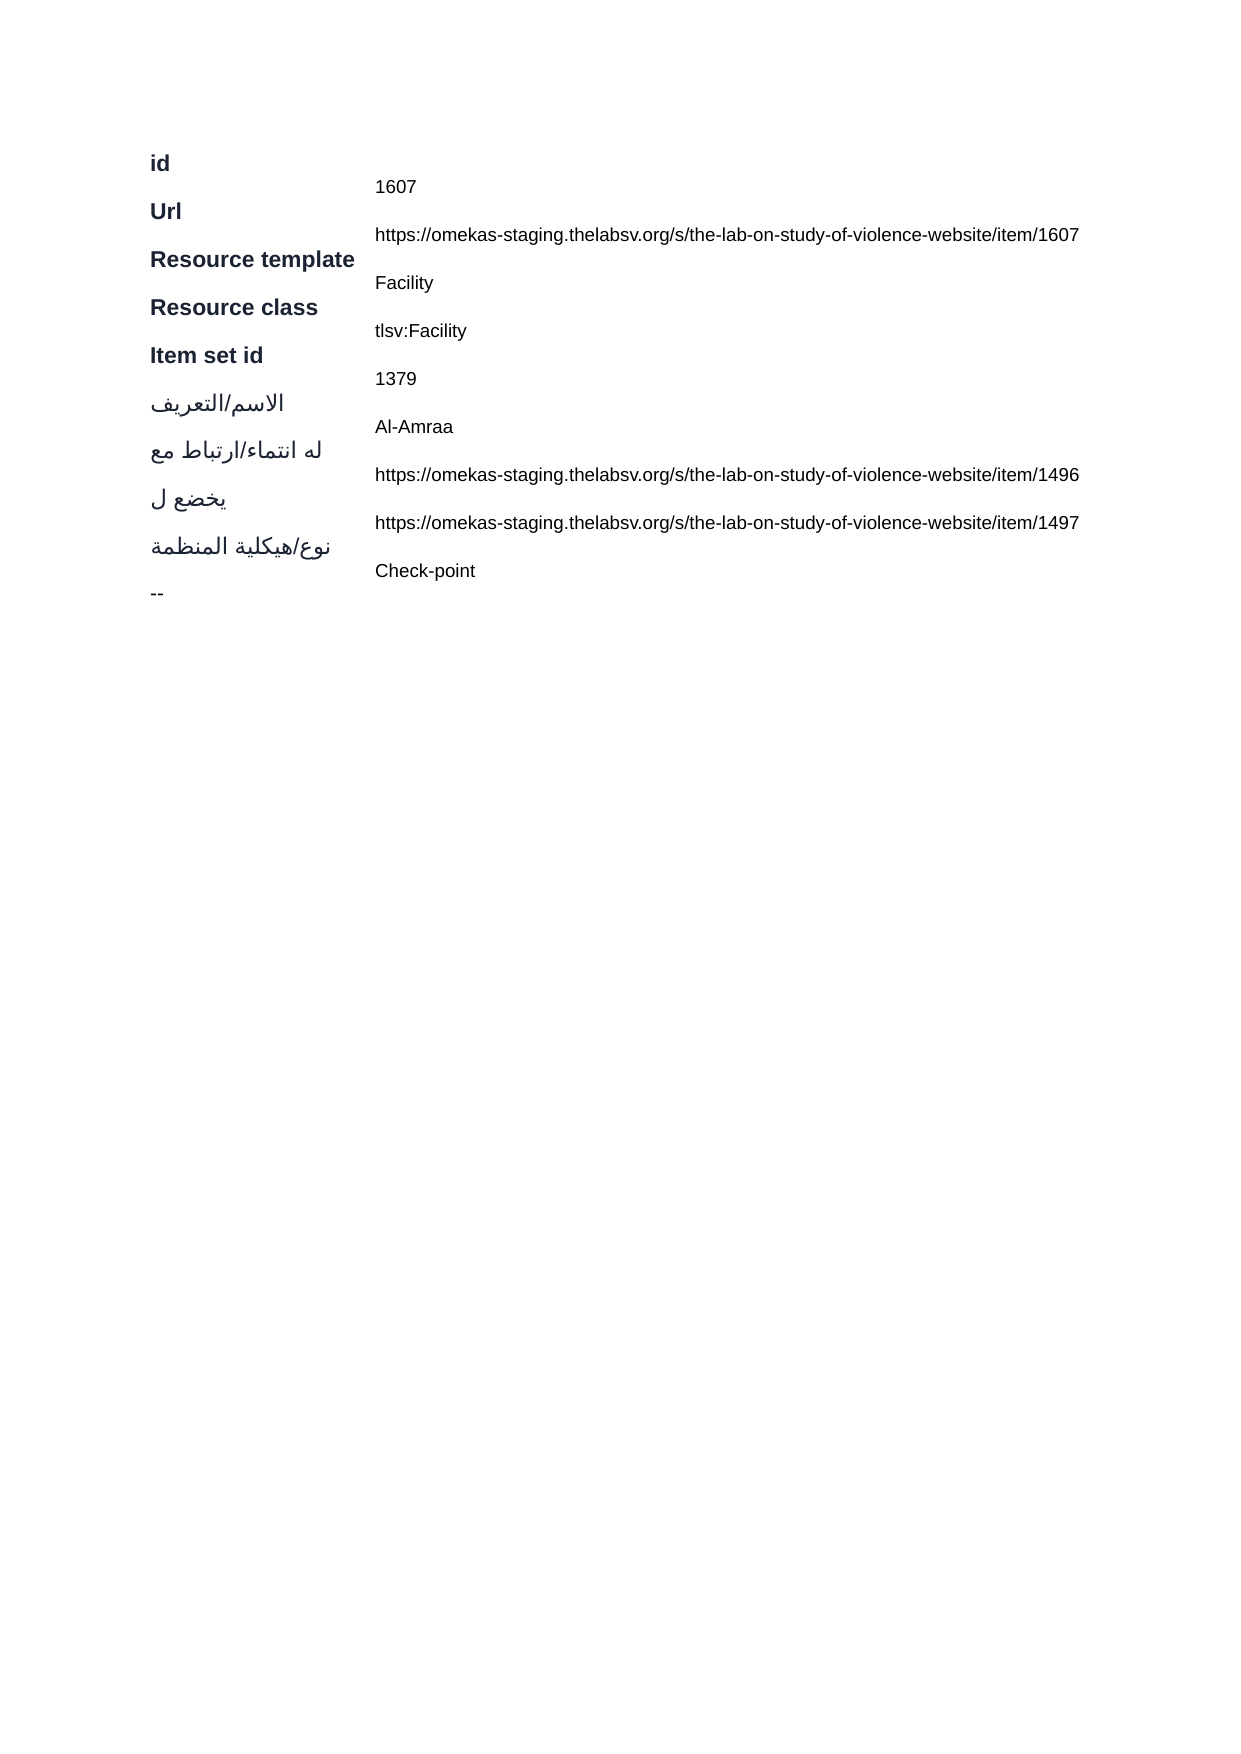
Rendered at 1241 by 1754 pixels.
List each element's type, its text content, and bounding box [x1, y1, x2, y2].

text Al-Amraa [375, 416, 1090, 437]
text Item set id [150, 342, 1090, 368]
text 1379 [375, 368, 1090, 389]
text نوع/هيكلية المنظمة [150, 533, 1090, 560]
text https://omekas-staging.thelabsv.org/s/the-lab-on-study-of-violence-website/item/1607 [375, 224, 1090, 246]
text Check-point [375, 560, 1090, 581]
text 1607 [375, 176, 1090, 198]
text https://omekas-staging.thelabsv.org/s/the-lab-on-study-of-violence-website/item/1496 [375, 464, 1090, 485]
text tlsv:Facility [375, 320, 1090, 342]
text id [150, 150, 1090, 176]
text Url [150, 198, 1090, 224]
text -- [150, 581, 1090, 605]
text الاسم/التعريف [150, 389, 1090, 416]
text Facility [375, 272, 1090, 294]
text له انتماء/ارتباط مع [150, 437, 1090, 464]
text https://omekas-staging.thelabsv.org/s/the-lab-on-study-of-violence-website/item/1497 [375, 512, 1090, 533]
text Resource template [150, 246, 1090, 272]
text يخضع ل [150, 485, 1090, 512]
text Resource class [150, 294, 1090, 320]
